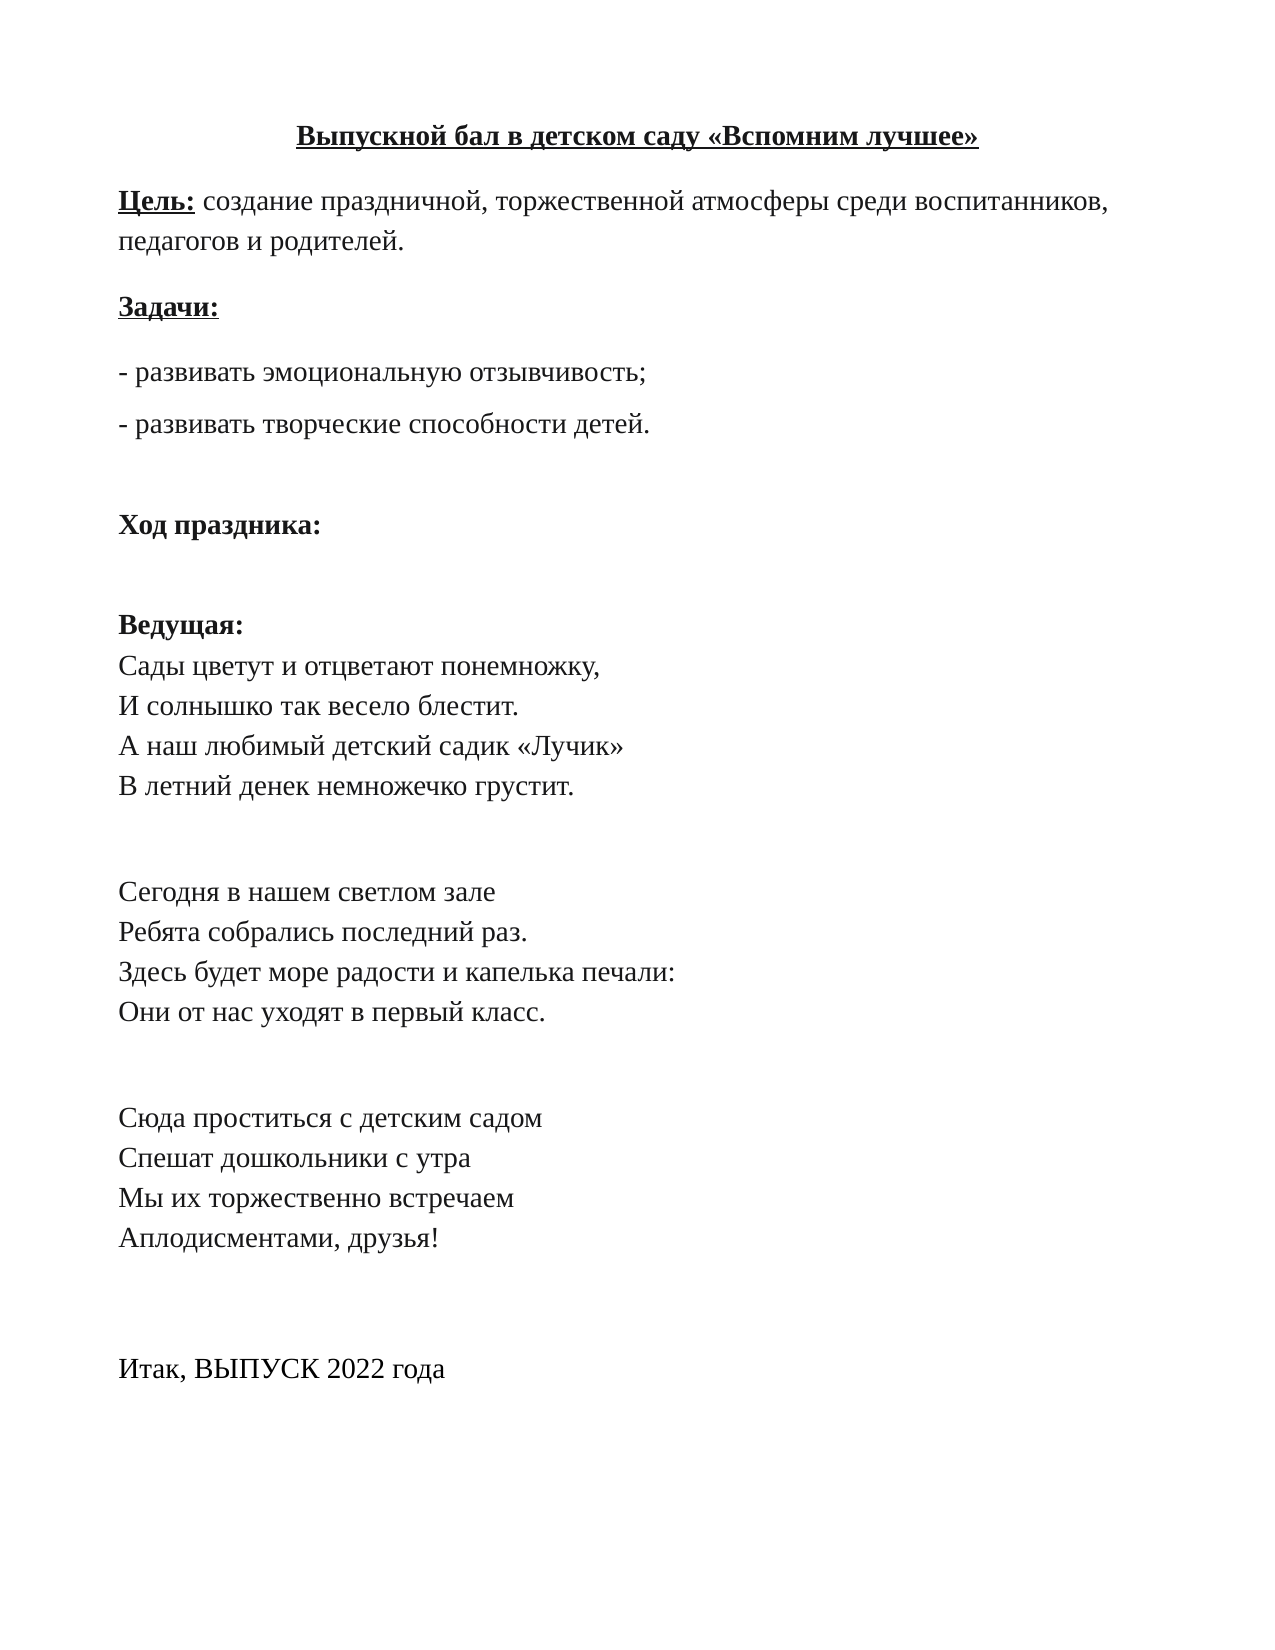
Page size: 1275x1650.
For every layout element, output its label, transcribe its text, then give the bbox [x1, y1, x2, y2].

text - развивать творческие способности детей. [118, 407, 1157, 440]
text Ведущая: Сады цветут и отцветают понемножку, И солнышко так весело блестит. А наш любимый детский садик «Лучик» В летний денек немножечко грустит. [118, 607, 1157, 802]
text Сегодня в нашем светлом зале Ребята собрались последний раз. Здесь будет море радости и капелька печали: Они от нас уходят в первый класс. [118, 833, 1157, 1028]
text Сюда проститься с детским садом Спешат дошкольники с утра Мы их торжественно встречаем Аплодисментами, друзья! [118, 1059, 1157, 1254]
text Ход праздника: [118, 507, 1157, 541]
text Цель: создание праздничной, торжественной атмосферы среди воспитанников, педагогов и родителей. [118, 183, 1157, 257]
text Итак, ВЫПУСК 2022 года [118, 1351, 1157, 1384]
text - развивать эмоциональную отзывчивость; [118, 354, 1157, 387]
text Выпускной бал в детском саду «Вспомним лучшее» [118, 118, 1157, 152]
text Задачи: [118, 289, 1157, 322]
